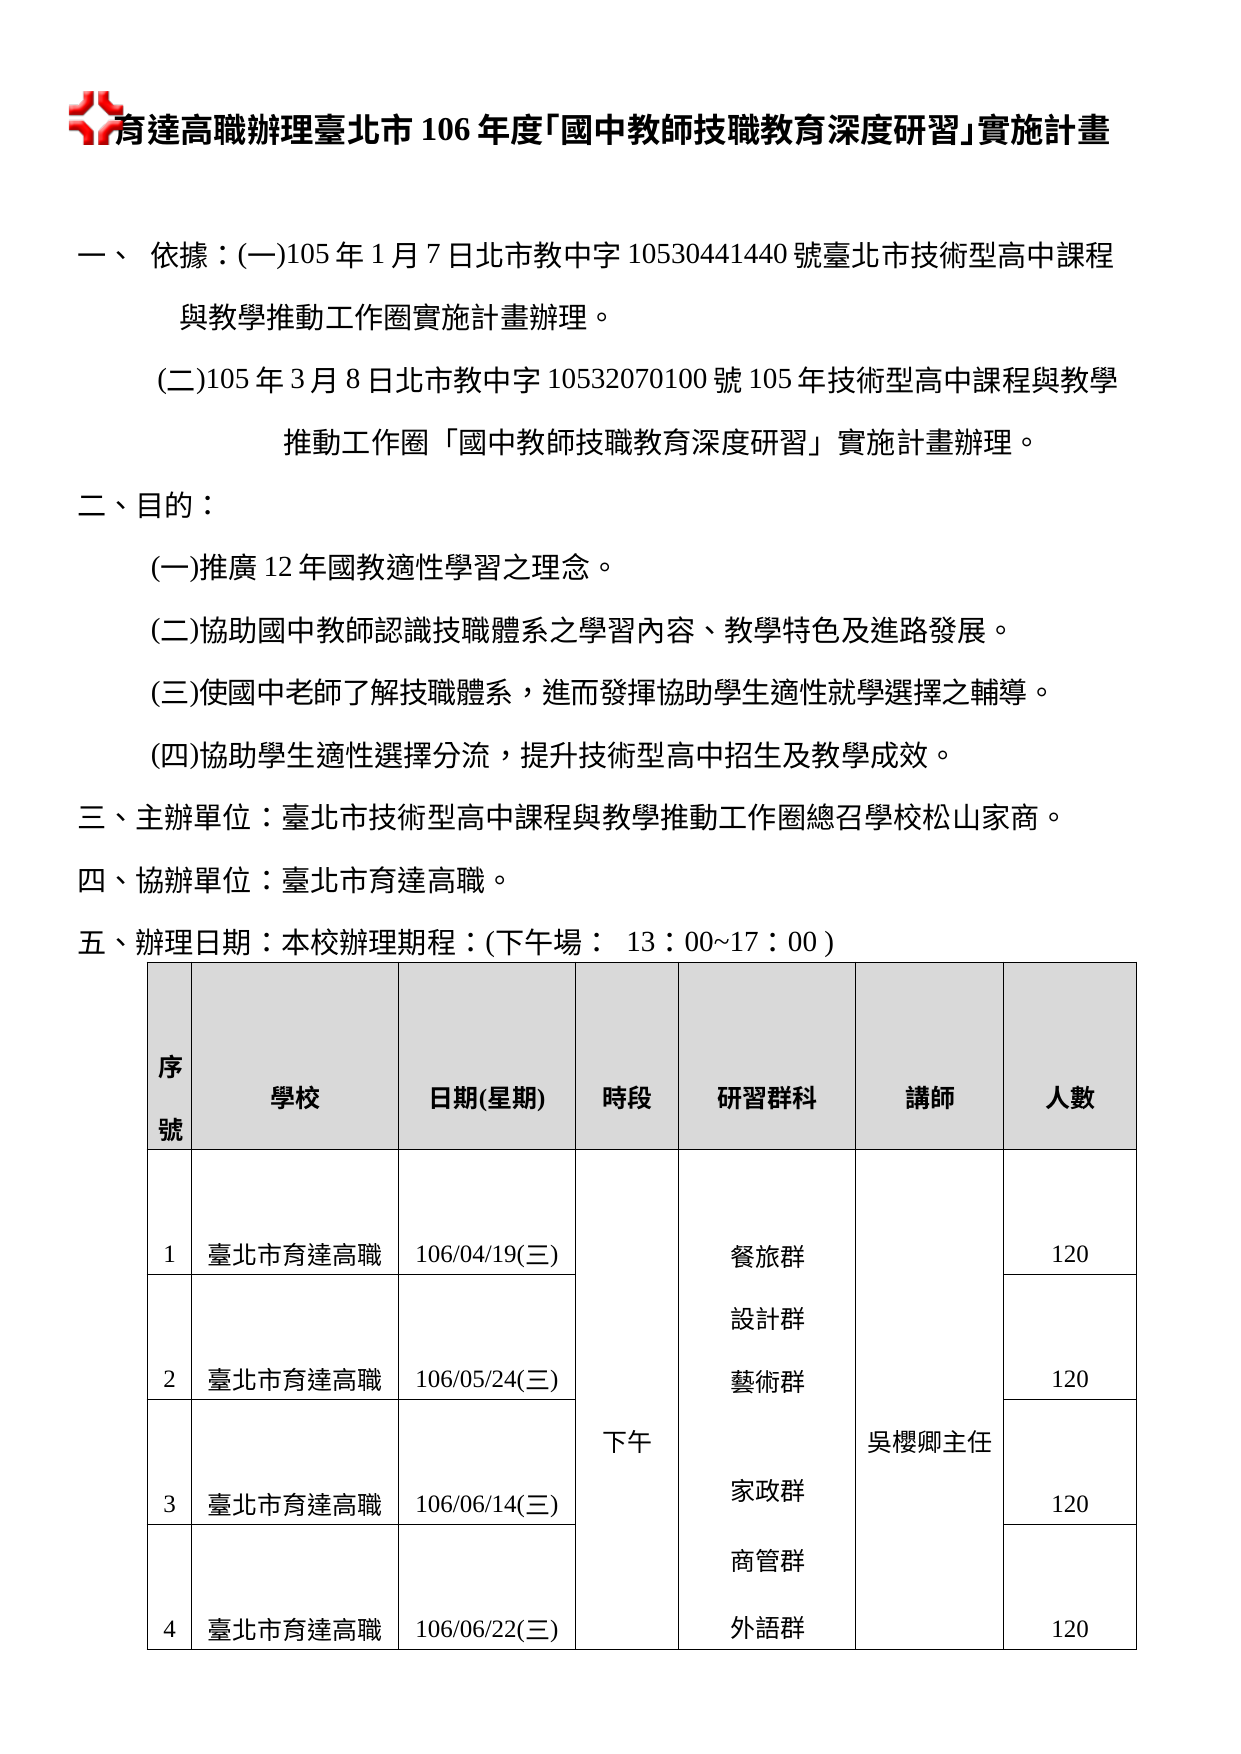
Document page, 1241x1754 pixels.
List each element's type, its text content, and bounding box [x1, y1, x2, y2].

table_header 日期(星期) [399, 963, 575, 1149]
table_cell 臺北市育達高職 [192, 1275, 398, 1399]
table_cell 120 [1004, 1525, 1136, 1649]
text (二)協助國中教師認識技職體系之學習內容、教學特色及進路發展。 [151, 587, 1122, 649]
text (三)使國中老師了解技職體系，進而發揮協助學生適性就學選擇之輔導。 [151, 649, 1122, 712]
table_cell 120 [1004, 1150, 1136, 1274]
table_header 人數 [1004, 963, 1136, 1149]
text (一)推廣12年國教適性學習之理念。 [151, 524, 1122, 587]
table_header 序號 [148, 963, 191, 1149]
table_header 研習群科 [679, 963, 855, 1149]
table_cell 106/06/22(三) [399, 1525, 575, 1649]
table_cell 臺北市育達高職 [192, 1400, 398, 1524]
table_header 講師 [856, 963, 1003, 1149]
text 二、目的： [77, 462, 1122, 524]
text 一、 依據：(一)105年1月7日北市教中字10530441440號臺北市技術型高中課程 [77, 212, 1122, 274]
table_cell 4 [148, 1525, 191, 1649]
table_cell 下午 [576, 1150, 678, 1649]
table_cell 106/04/19(三) [399, 1150, 575, 1274]
text (四)協助學生適性選擇分流，提升技術型高中招生及教學成效。 [151, 712, 1122, 774]
text 育達高職辦理臺北市106年度｢國中教師技職教育深度研習｣實施計畫 [77, 87, 1122, 149]
text 四、協辦單位：臺北市育達高職。 [77, 837, 1122, 899]
text 五、辦理日期：本校辦理期程：(下午場： 13：00~17：00 ) [77, 899, 1122, 962]
table_header 時段 [576, 963, 678, 1149]
table_cell 120 [1004, 1400, 1136, 1524]
table_cell 1 [148, 1150, 191, 1274]
table_header 學校 [192, 963, 398, 1149]
table_cell 餐旅群 設計群 藝術群 家政群 商管群 外語群 [679, 1150, 855, 1649]
text (二)105年3月8日北市教中字10532070100號105年技術型高中課程與教學推動工作圈「國中教師技職教育深度研習」實施計畫辦理。 [77, 337, 1122, 462]
table_cell 106/05/24(三) [399, 1275, 575, 1399]
table_cell 臺北市育達高職 [192, 1525, 398, 1649]
table_cell 106/06/14(三) [399, 1400, 575, 1524]
text 與教學推動工作圈實施計畫辦理。 [77, 274, 1122, 337]
text 三、主辦單位：臺北市技術型高中課程與教學推動工作圈總召學校松山家商。 [77, 774, 1122, 837]
table_cell 吳櫻卿主任 [856, 1150, 1003, 1649]
table_cell 3 [148, 1400, 191, 1524]
table_cell 臺北市育達高職 [192, 1150, 398, 1274]
table_cell 120 [1004, 1275, 1136, 1399]
table_cell 2 [148, 1275, 191, 1399]
